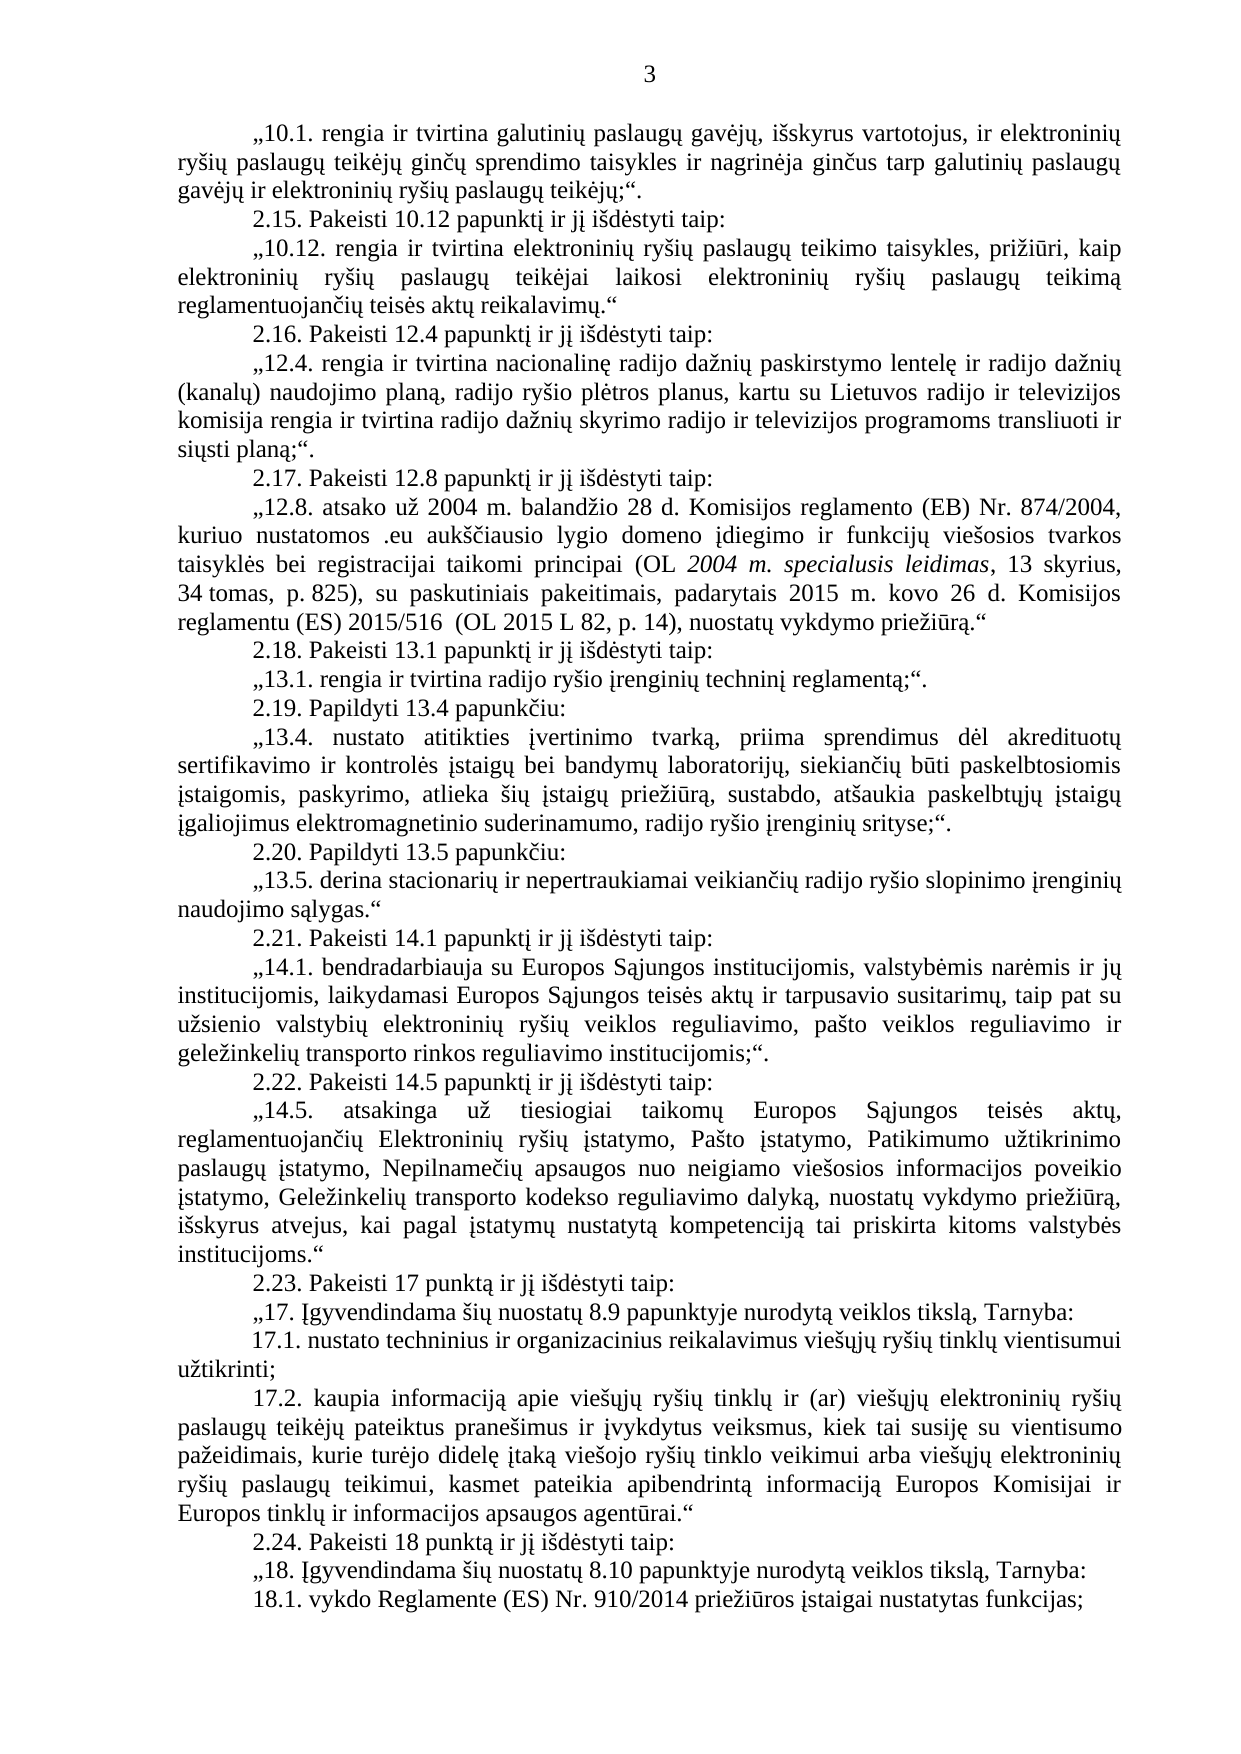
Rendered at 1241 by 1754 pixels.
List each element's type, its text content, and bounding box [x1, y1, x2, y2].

text 2.23. Pakeisti 17 punktą ir jį išdėstyti taip: [177, 1268, 1122, 1297]
text „10.12. rengia ir tvirtina elektroninių ryšių paslaugų teikimo taisykles, prižiūri, kaip elektroninių ryšių paslaugų teikėjai laikosi elektroninių ryšių paslaugų teikimą reglamentuojančių teisės aktų reikalavimų.“ [177, 233, 1122, 319]
text 2.20. Papildyti 13.5 papunkčiu: [177, 837, 1122, 866]
text „17. Įgyvendindama šių nuostatų 8.9 papunktyje nurodytą veiklos tikslą, Tarnyba: [177, 1297, 1122, 1326]
text 2.24. Pakeisti 18 punktą ir jį išdėstyti taip: [177, 1527, 1122, 1556]
text „18. Įgyvendindama šių nuostatų 8.10 papunktyje nurodytą veiklos tikslą, Tarnyba: [177, 1556, 1122, 1584]
text 2.22. Pakeisti 14.5 papunktį ir jį išdėstyti taip: [177, 1067, 1122, 1096]
text „10.1. rengia ir tvirtina galutinių paslaugų gavėjų, išskyrus vartotojus, ir elektroninių ryšių paslaugų teikėjų ginčų sprendimo taisykles ir nagrinėja ginčus tarp galutinių paslaugų gavėjų ir elektroninių ryšių paslaugų teikėjų;“. [177, 118, 1122, 204]
text 17.2. kaupia informaciją apie viešųjų ryšių tinklų ir (ar) viešųjų elektroninių ryšių paslaugų teikėjų pateiktus pranešimus ir įvykdytus veiksmus, kiek tai susiję su vientisumo pažeidimais, kurie turėjo didelę įtaką viešojo ryšių tinklo veikimui arba viešųjų elektroninių ryšių paslaugų teikimui, kasmet pateikia apibendrintą informaciją Europos Komisijai ir Europos tinklų ir informacijos apsaugos agentūrai.“ [177, 1383, 1122, 1527]
text „13.5. derina stacionarių ir nepertraukiamai veikiančių radijo ryšio slopinimo įrenginių naudojimo sąlygas.“ [177, 866, 1122, 923]
text 2.17. Pakeisti 12.8 papunktį ir jį išdėstyti taip: [177, 463, 1122, 492]
text 2.21. Pakeisti 14.1 papunktį ir jį išdėstyti taip: [177, 923, 1122, 952]
text „12.8. atsako už 2004 m. balandžio 28 d. Komisijos reglamento (EB) Nr. 874/2004, kuriuo nustatomos .eu aukščiausio lygio domeno įdiegimo ir funkcijų viešosios tvarkos taisyklės bei registracijai taikomi principai (OL 2004 m. specialusis leidimas, 13 skyrius, 34 tomas, p. 825), su paskutiniais pakeitimais, padarytais 2015 m. kovo 26 d. Komisijos reglamentu (ES) 2015/516 (OL 2015 L 82, p. 14), nuostatų vykdymo priežiūrą.“ [177, 492, 1122, 636]
text 2.16. Pakeisti 12.4 papunktį ir jį išdėstyti taip: [177, 319, 1122, 348]
text 17.1. nustato techninius ir organizacinius reikalavimus viešųjų ryšių tinklų vientisumui užtikrinti; [177, 1326, 1122, 1383]
text „13.1. rengia ir tvirtina radijo ryšio įrenginių techninį reglamentą;“. [177, 664, 1122, 693]
text 2.19. Papildyti 13.4 papunkčiu: [177, 693, 1122, 722]
text „14.1. bendradarbiauja su Europos Sąjungos institucijomis, valstybėmis narėmis ir jų institucijomis, laikydamasi Europos Sąjungos teisės aktų ir tarpusavio susitarimų, taip pat su užsienio valstybių elektroninių ryšių veiklos reguliavimo, pašto veiklos reguliavimo ir geležinkelių transporto rinkos reguliavimo institucijomis;“. [177, 952, 1122, 1067]
text „13.4. nustato atitikties įvertinimo tvarką, priima sprendimus dėl akredituotų sertifikavimo ir kontrolės įstaigų bei bandymų laboratorijų, siekiančių būti paskelbtosiomis įstaigomis, paskyrimo, atlieka šių įstaigų priežiūrą, sustabdo, atšaukia paskelbtųjų įstaigų įgaliojimus elektromagnetinio suderinamumo, radijo ryšio įrenginių srityse;“. [177, 722, 1122, 837]
text 2.15. Pakeisti 10.12 papunktį ir jį išdėstyti taip: [177, 204, 1122, 233]
text 2.18. Pakeisti 13.1 papunktį ir jį išdėstyti taip: [177, 636, 1122, 664]
text „14.5. atsakinga už tiesiogiai taikomų Europos Sąjungos teisės aktų, reglamentuojančių Elektroninių ryšių įstatymo, Pašto įstatymo, Patikimumo užtikrinimo paslaugų įstatymo, Nepilnamečių apsaugos nuo neigiamo viešosios informacijos poveikio įstatymo, Geležinkelių transporto kodekso reguliavimo dalyką, nuostatų vykdymo priežiūrą, išskyrus atvejus, kai pagal įstatymų nustatytą kompetenciją tai priskirta kitoms valstybės institucijoms.“ [177, 1096, 1122, 1268]
text 18.1. vykdo Reglamente (ES) Nr. 910/2014 priežiūros įstaigai nustatytas funkcijas; [177, 1584, 1122, 1613]
text „12.4. rengia ir tvirtina nacionalinę radijo dažnių paskirstymo lentelę ir radijo dažnių (kanalų) naudojimo planą, radijo ryšio plėtros planus, kartu su Lietuvos radijo ir televizijos komisija rengia ir tvirtina radijo dažnių skyrimo radijo ir televizijos programoms transliuoti ir siųsti planą;“. [177, 348, 1122, 463]
